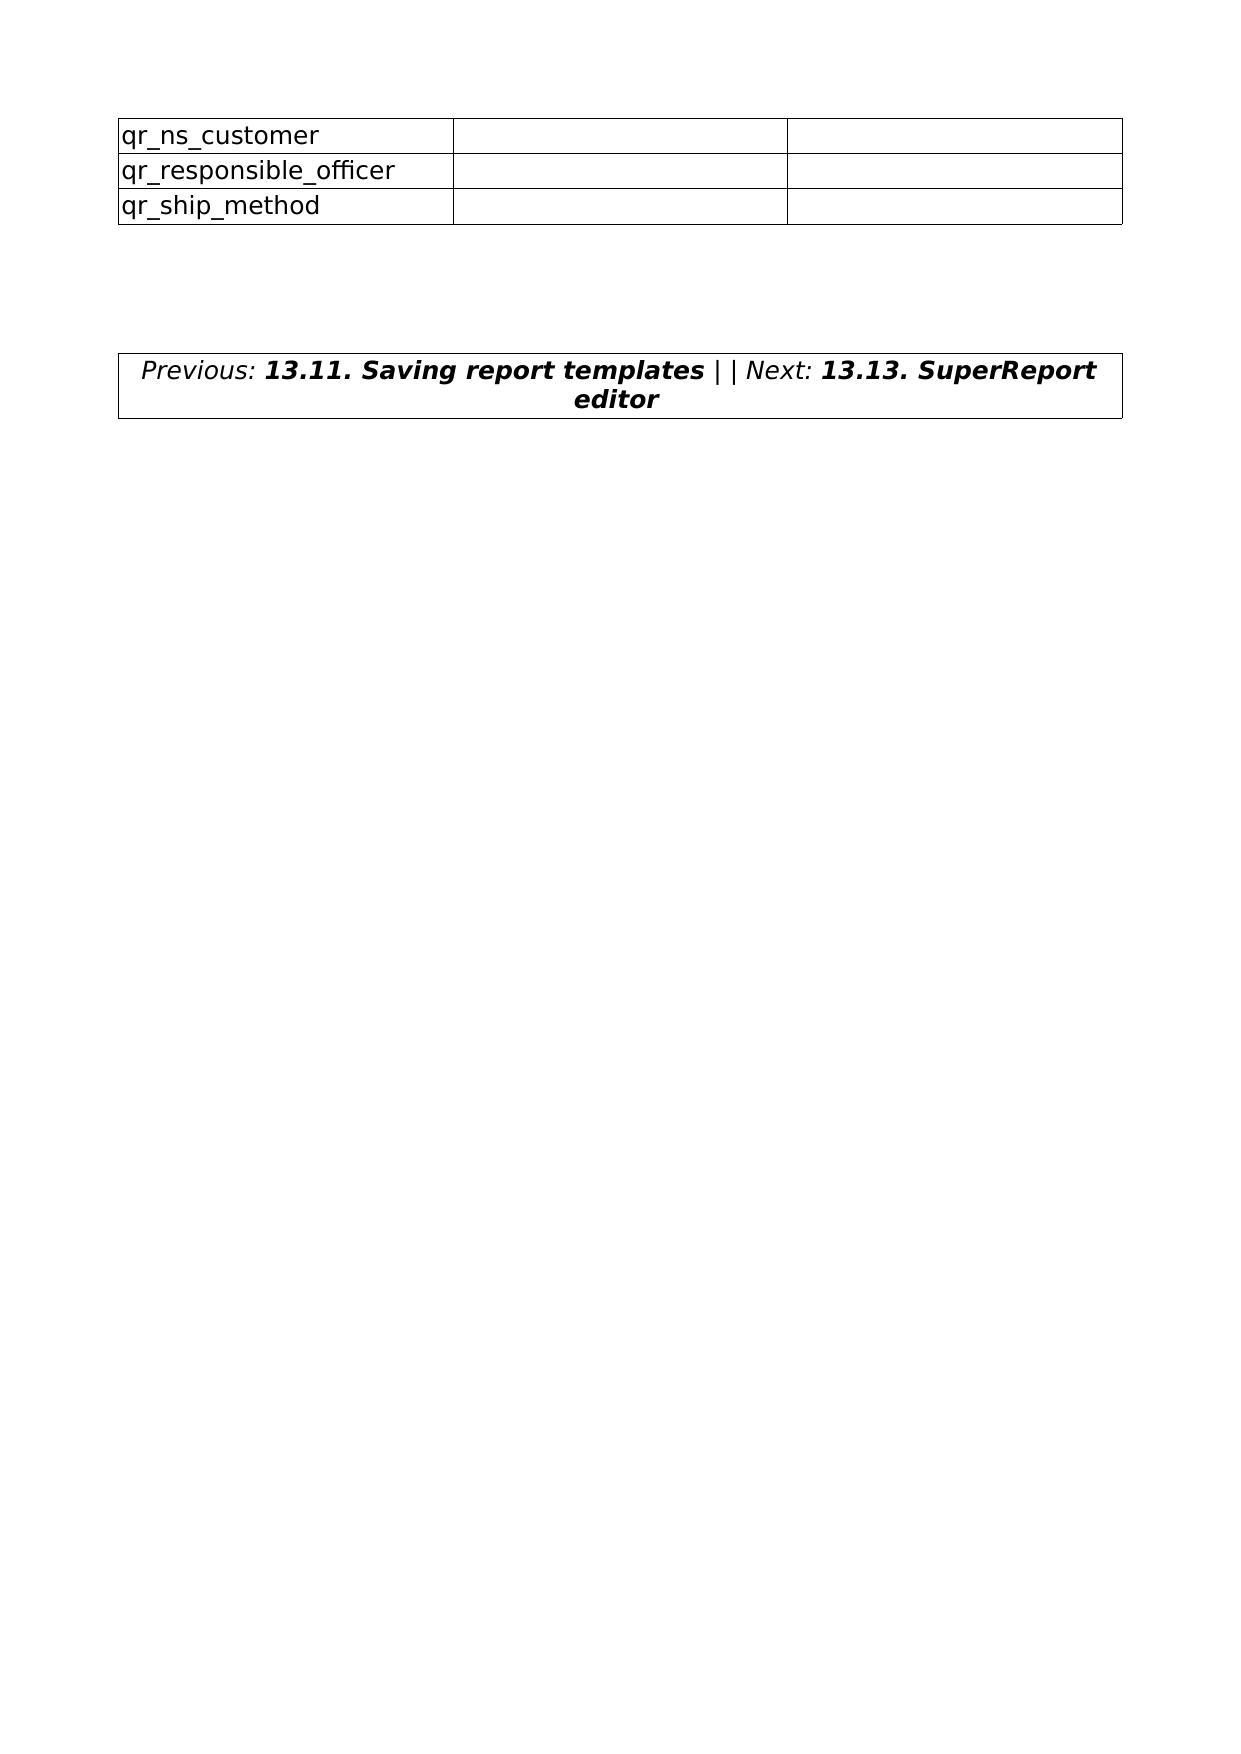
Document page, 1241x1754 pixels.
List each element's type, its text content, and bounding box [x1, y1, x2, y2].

table_cell [454, 119, 787, 153]
table_cell [788, 189, 1122, 223]
table_cell [454, 154, 787, 188]
table_cell [788, 119, 1122, 153]
table_header Previous: 13.11. Saving report templates | | Next: 13.13. SuperReport editor [119, 354, 1122, 417]
table_cell qr_ship_method [119, 189, 453, 223]
table_cell qr_ns_customer [119, 119, 453, 153]
table_cell [454, 189, 787, 223]
table_cell [788, 154, 1122, 188]
table_cell qr_responsible_officer [119, 154, 453, 188]
